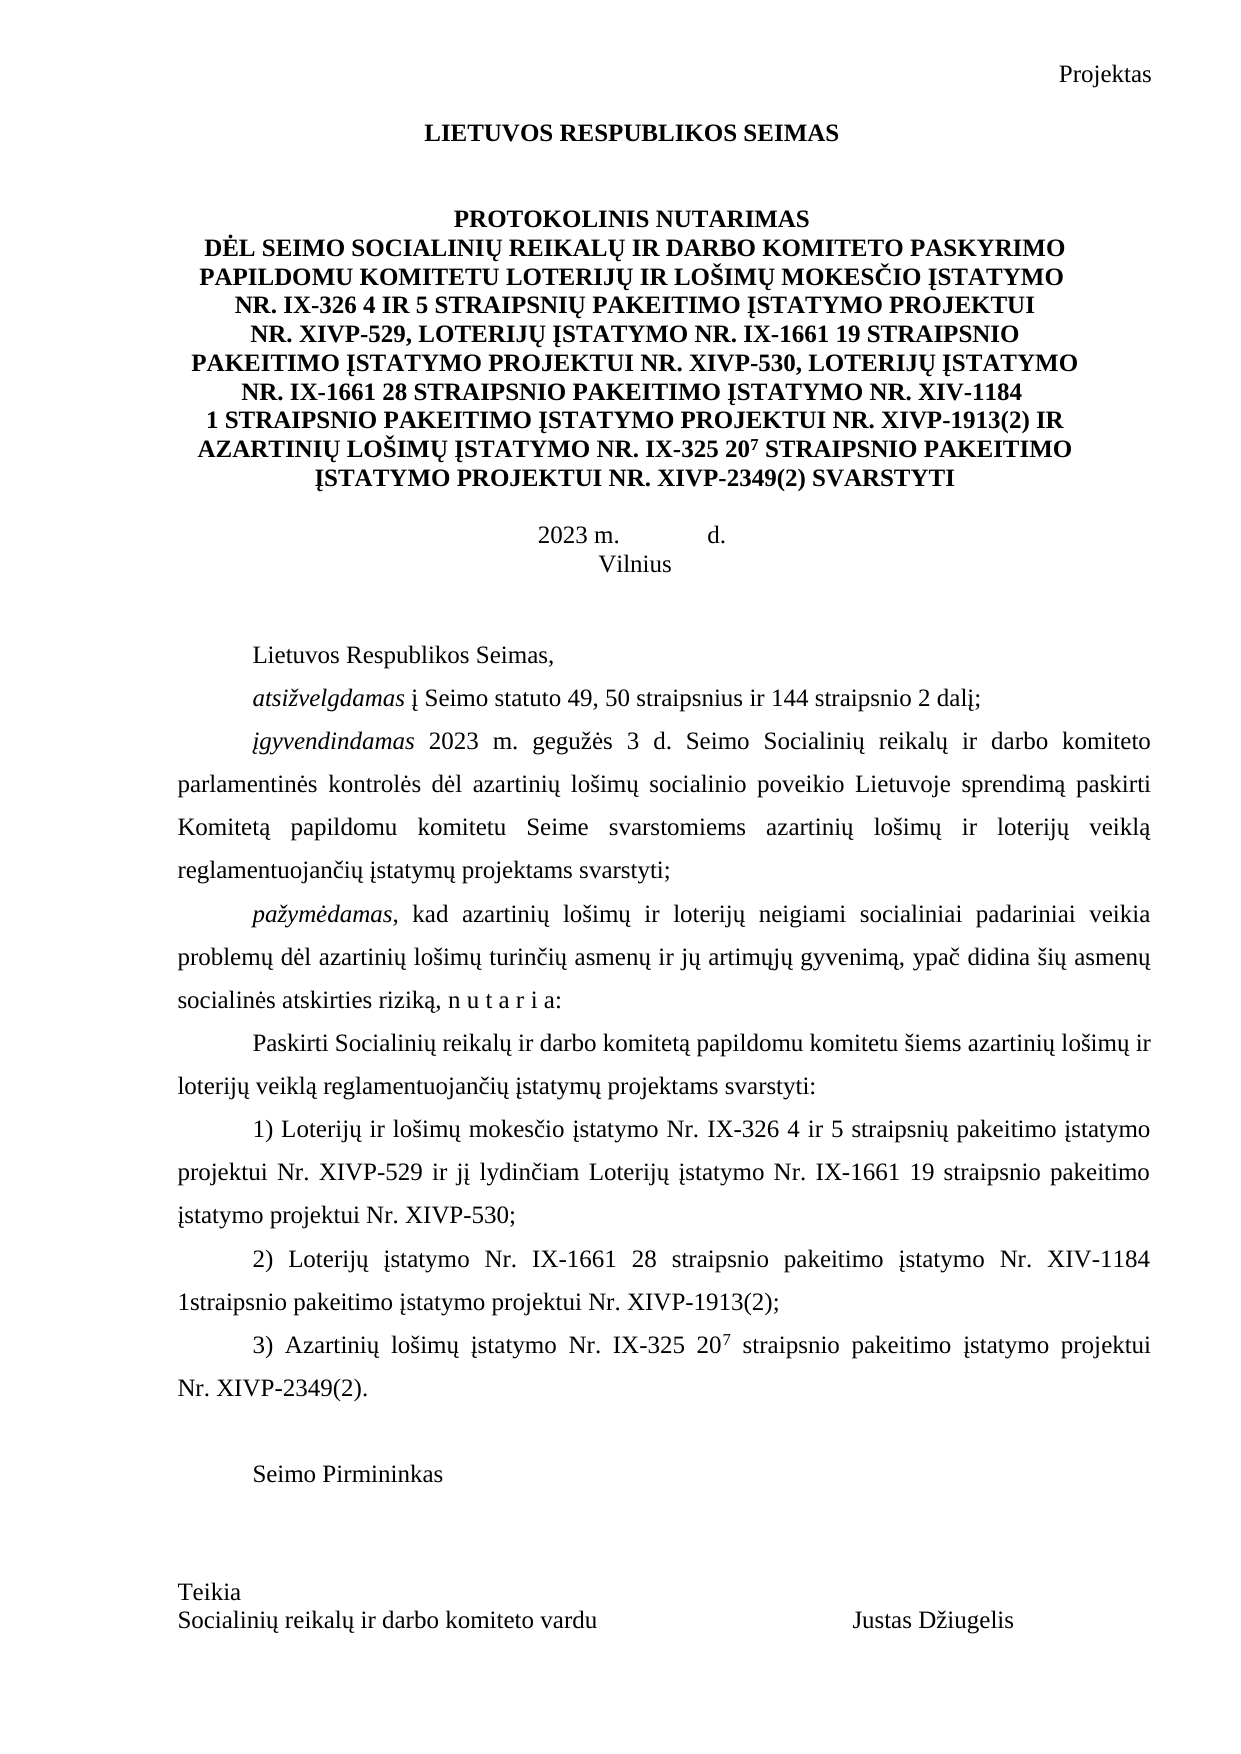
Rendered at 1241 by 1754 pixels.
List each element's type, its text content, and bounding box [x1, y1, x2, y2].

text Lietuvos Respublikos Seimas, [177, 640, 1152, 669]
text 3) Azartinių lošimų įstatymo Nr. IX-325 207 straipsnio pakeitimo įstatymo projektui Nr. XIVP-2349(2). [177, 1330, 1152, 1402]
text Socialinių reikalų ir darbo komiteto vardu Justas Džiugelis [177, 1605, 1093, 1634]
text LIETUVOS RESPUBLIKOS SEIMAS [177, 118, 1093, 147]
text PROTOKOLINIS NUTARIMAS [177, 204, 1093, 233]
text Teikia [177, 1577, 1093, 1605]
text NR. IX-326 4 IR 5 STRAIPSNIŲ PAKEITIMO ĮSTATYMO PROJEKTUI NR. XIVP-529, LOTERIJŲ ĮSTATYMO NR. IX-1661 19 STRAIPSNIO PAKEITIMO ĮSTATYMO PROJEKTUI NR. XIVP-530, LOTERIJŲ ĮSTATYMO NR. IX-1661 28 STRAIPSNIO PAKEITIMO ĮSTATYMO NR. XIV-1184 [177, 291, 1093, 406]
text 2023 m. d. [177, 521, 1093, 549]
text įgyvendindamas 2023 m. gegužės 3 d. Seimo Socialinių reikalų ir darbo komiteto parlamentinės kontrolės dėl azartinių lošimų socialinio poveikio Lietuvoje sprendimą paskirti Komitetą papildomu komitetu Seime svarstomiems azartinių lošimų ir loterijų veiklą reglamentuojančių įstatymų projektams svarstyti; [177, 726, 1152, 884]
text Paskirti Socialinių reikalų ir darbo komitetą papildomu komitetu šiems azartinių lošimų ir loterijų veiklą reglamentuojančių įstatymų projektams svarstyti: [177, 1028, 1152, 1100]
text 2) Loterijų įstatymo Nr. IX-1661 28 straipsnio pakeitimo įstatymo Nr. XIV-1184 1straipsnio pakeitimo įstatymo projektui Nr. XIVP-1913(2); [177, 1244, 1152, 1316]
text 1) Loterijų ir lošimų mokesčio įstatymo Nr. IX-326 4 ir 5 straipsnių pakeitimo įstatymo projektui Nr. XIVP-529 ir jį lydinčiam Loterijų įstatymo Nr. IX-1661 19 straipsnio pakeitimo įstatymo projektui Nr. XIVP-530; [177, 1114, 1152, 1229]
text 1 STRAIPSNIO PAKEITIMO ĮSTATYMO PROJEKTUI NR. XIVP-1913(2) IR AZARTINIŲ LOŠIMŲ ĮSTATYMO NR. IX-325 207 STRAIPSNIO PAKEITIMO ĮSTATYMO PROJEKTUI NR. XIVP-2349(2) SVARSTYTI [177, 406, 1093, 492]
text Seimo Pirmininkas [177, 1459, 1092, 1488]
text Vilnius [177, 549, 1093, 578]
text DĖL SEIMO SOCIALINIŲ REIKALŲ IR DARBO KOMITETO PASKYRIMO PAPILDOMU KOMITETU LOTERIJŲ IR LOŠIMŲ MOKESČIO ĮSTATYMO [177, 233, 1093, 291]
text atsižvelgdamas į Seimo statuto 49, 50 straipsnius ir 144 straipsnio 2 dalį; [177, 683, 1152, 712]
text pažymėdamas, kad azartinių lošimų ir loterijų neigiami socialiniai padariniai veikia problemų dėl azartinių lošimų turinčių asmenų ir jų artimųjų gyvenimą, ypač didina šių asmenų socialinės atskirties riziką, nutari a: [177, 899, 1152, 1014]
